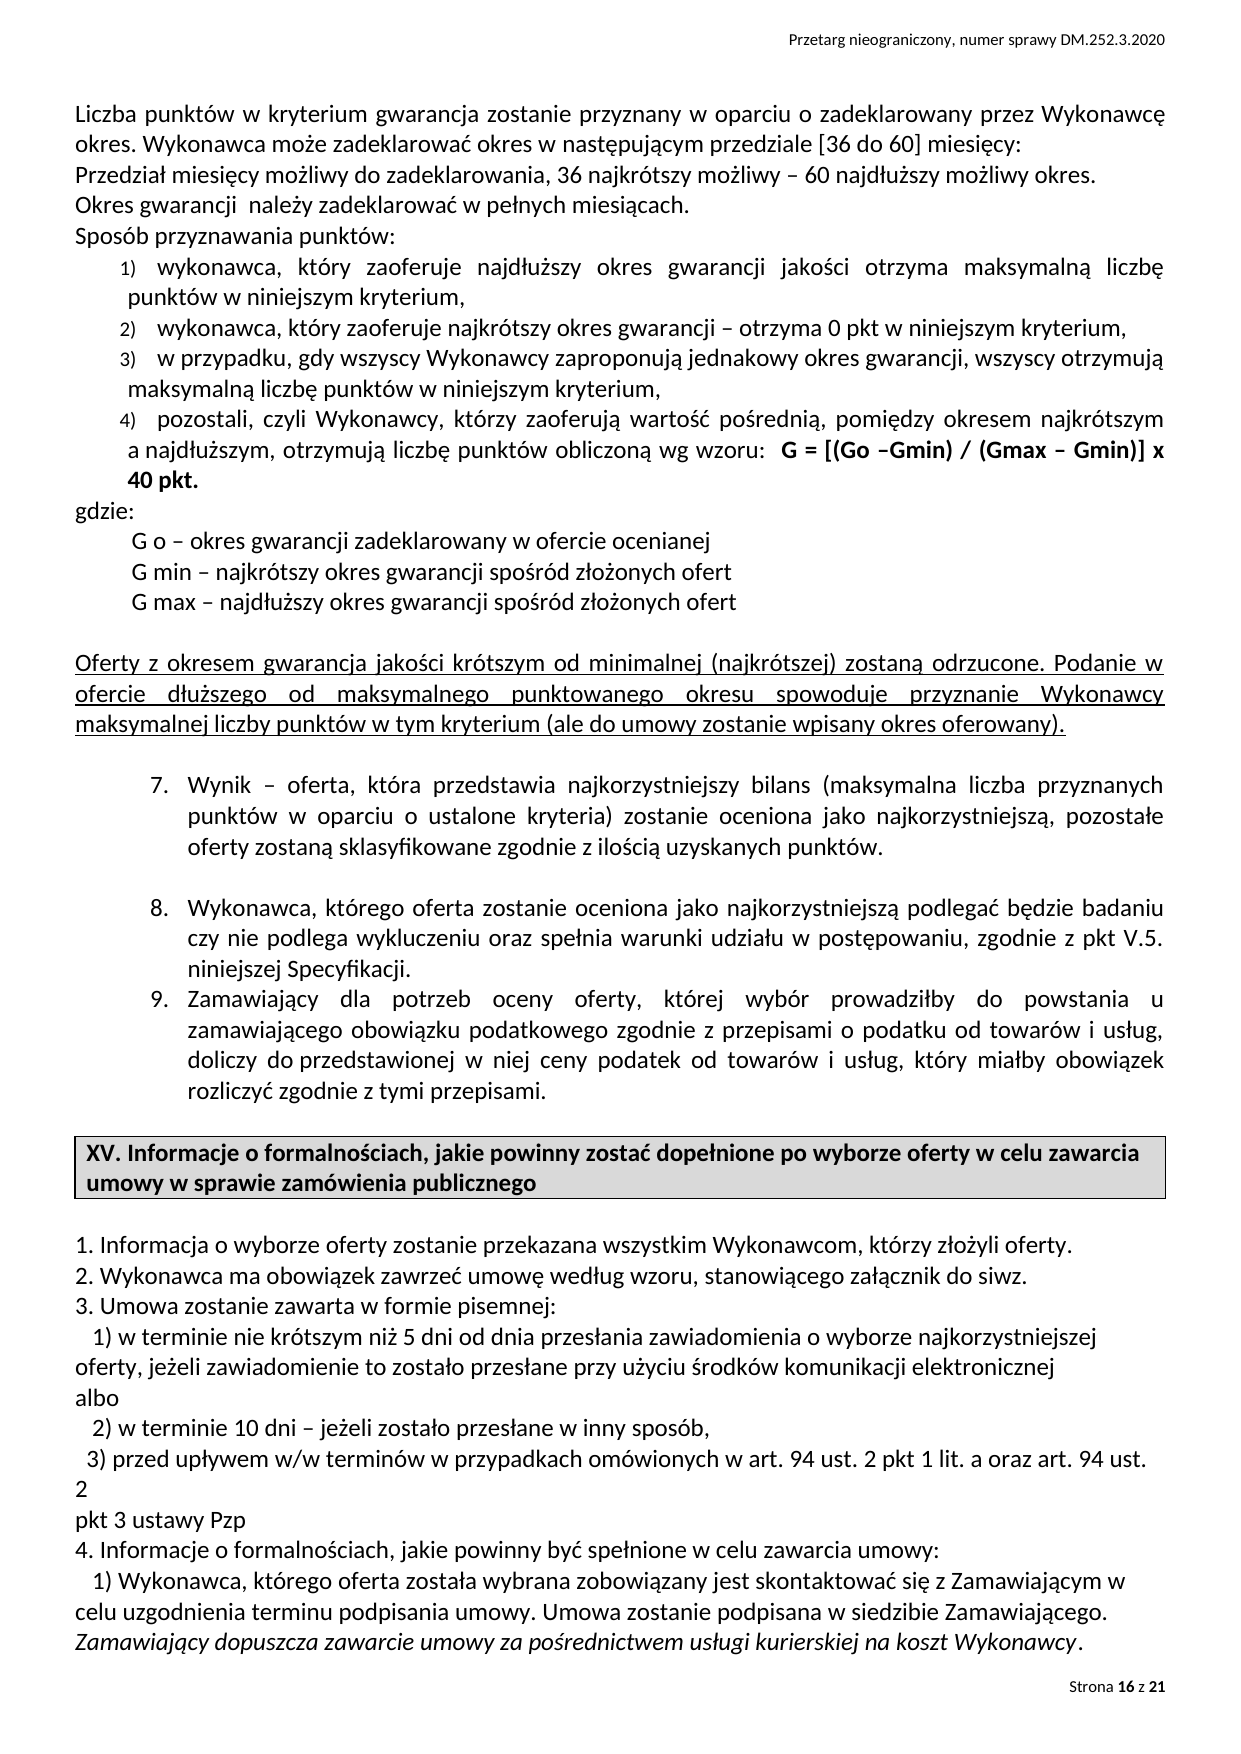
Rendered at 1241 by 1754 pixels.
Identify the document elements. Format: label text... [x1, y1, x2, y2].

list pozostali, czyli Wykonawcy, którzy zaoferują wartość pośrednią, pomiędzy okresem najkrótszym a najdłuższym, otrzymują liczbę punktów obliczoną wg wzoru: G = [(Go –Gmin) / (Gmax – Gmin)] x 40 pkt. [90, 403, 1165, 495]
text Okres gwarancji należy zadeklarować w pełnych miesiącach. [75, 190, 1165, 220]
text 4. Informacje o formalnościach, jakie powinny być spełnione w celu zawarcia umowy: [75, 1535, 1165, 1565]
text maksymalnej liczby punktów w tym kryterium (ale do umowy zostanie wpisany okres oferowany). [75, 706, 1165, 739]
text 1) w terminie nie krótszym niż 5 dni od dnia przesłania zawiadomienia o wyborze najkorzystniejszej oferty, jeżeli zawiadomienie to zostało przesłane przy użyciu środków komunikacji elektronicznej [75, 1321, 1165, 1382]
list Wynik – oferta, która przedstawia najkorzystniejszy bilans (maksymalna liczba przyznanych punktów w oparciu o ustalone kryteria) zostanie oceniona jako najkorzystniejszą, pozostałe oferty zostaną sklasyfikowane zgodnie z ilością uzyskanych punktów. [150, 769, 1165, 861]
text albo [75, 1382, 1165, 1413]
list gdzie: [75, 495, 1165, 525]
text 1) Wykonawca, którego oferta została wybrana zobowiązany jest skontaktować się z Zamawiającym w celu uzgodnienia terminu podpisania umowy. Umowa zostanie podpisana w siedzibie Zamawiającego. Zamawiający dopuszcza zawarcie umowy za pośrednictwem usługi kurierskiej na koszt Wykonawcy. [75, 1565, 1165, 1657]
list G max – najdłuższy okres gwarancji spośród złożonych ofert [75, 586, 1165, 617]
list Wykonawca, którego oferta zostanie oceniona jako najkorzystniejszą podlegać będzie badaniu czy nie podlega wykluczeniu oraz spełnia warunki udziału w postępowaniu, zgodnie z pkt V.5. niniejszej Specyfikacji. [150, 892, 1165, 983]
text 3) przed upływem w/w terminów w przypadkach omówionych w art. 94 ust. 2 pkt 1 lit. a oraz art. 94 ust. 2 [75, 1443, 1165, 1504]
list G o – okres gwarancji zadeklarowany w ofercie ocenianej [75, 525, 1165, 556]
text Przedział miesięcy możliwy do zadeklarowania, 36 najkrótszy możliwy – 60 najdłuższy możliwy okres. [75, 159, 1165, 190]
list Zamawiający dla potrzeb oceny oferty, której wybór prowadziłby do powstania u zamawiającego obowiązku podatkowego zgodnie z przepisami o podatku od towarów i usług, doliczy do przedstawionej w niej ceny podatek od towarów i usług, który miałby obowiązek rozliczyć zgodnie z tymi przepisami. [150, 983, 1165, 1105]
table_header XV. Informacje o formalnościach, jakie powinny zostać dopełnione po wyborze oferty w celu zawarcia umowy w sprawie zamówienia publicznego [76, 1137, 1165, 1198]
text 2) w terminie 10 dni – jeżeli zostało przesłane w inny sposób, [75, 1413, 1165, 1443]
text pkt 3 ustawy Pzp [75, 1504, 1165, 1535]
list wykonawca, który zaoferuje najdłuższy okres gwarancji jakości otrzyma maksymalną liczbę punktów w niniejszym kryterium, [90, 251, 1165, 312]
text 1. Informacja o wyborze oferty zostanie przekazana wszystkim Wykonawcom, którzy złożyli oferty. [75, 1229, 1165, 1260]
text 3. Umowa zostanie zawarta w formie pisemnej: [75, 1291, 1165, 1321]
text Oferty z okresem gwarancja jakości krótszym od minimalnej (najkrótszej) zostaną odrzucone. Podanie w ofercie dłuższego od maksymalnego punktowanego okresu spowoduje przyznanie Wykonawcy [75, 647, 1165, 704]
list G min – najkrótszy okres gwarancji spośród złożonych ofert [75, 556, 1165, 586]
text Sposób przyznawania punktów: [75, 220, 1165, 251]
list w przypadku, gdy wszyscy Wykonawcy zaproponują jednakowy okres gwarancji, wszyscy otrzymują maksymalną liczbę punktów w niniejszym kryterium, [90, 342, 1165, 403]
text 2. Wykonawca ma obowiązek zawrzeć umowę według wzoru, stanowiącego załącznik do siwz. [75, 1260, 1165, 1291]
text Liczba punktów w kryterium gwarancja zostanie przyznany w oparciu o zadeklarowany przez Wykonawcę okres. Wykonawca może zadeklarować okres w następującym przedziale [36 do 60] miesięcy: [75, 98, 1165, 159]
list wykonawca, który zaoferuje najkrótszy okres gwarancji – otrzyma 0 pkt w niniejszym kryterium, [90, 312, 1165, 342]
